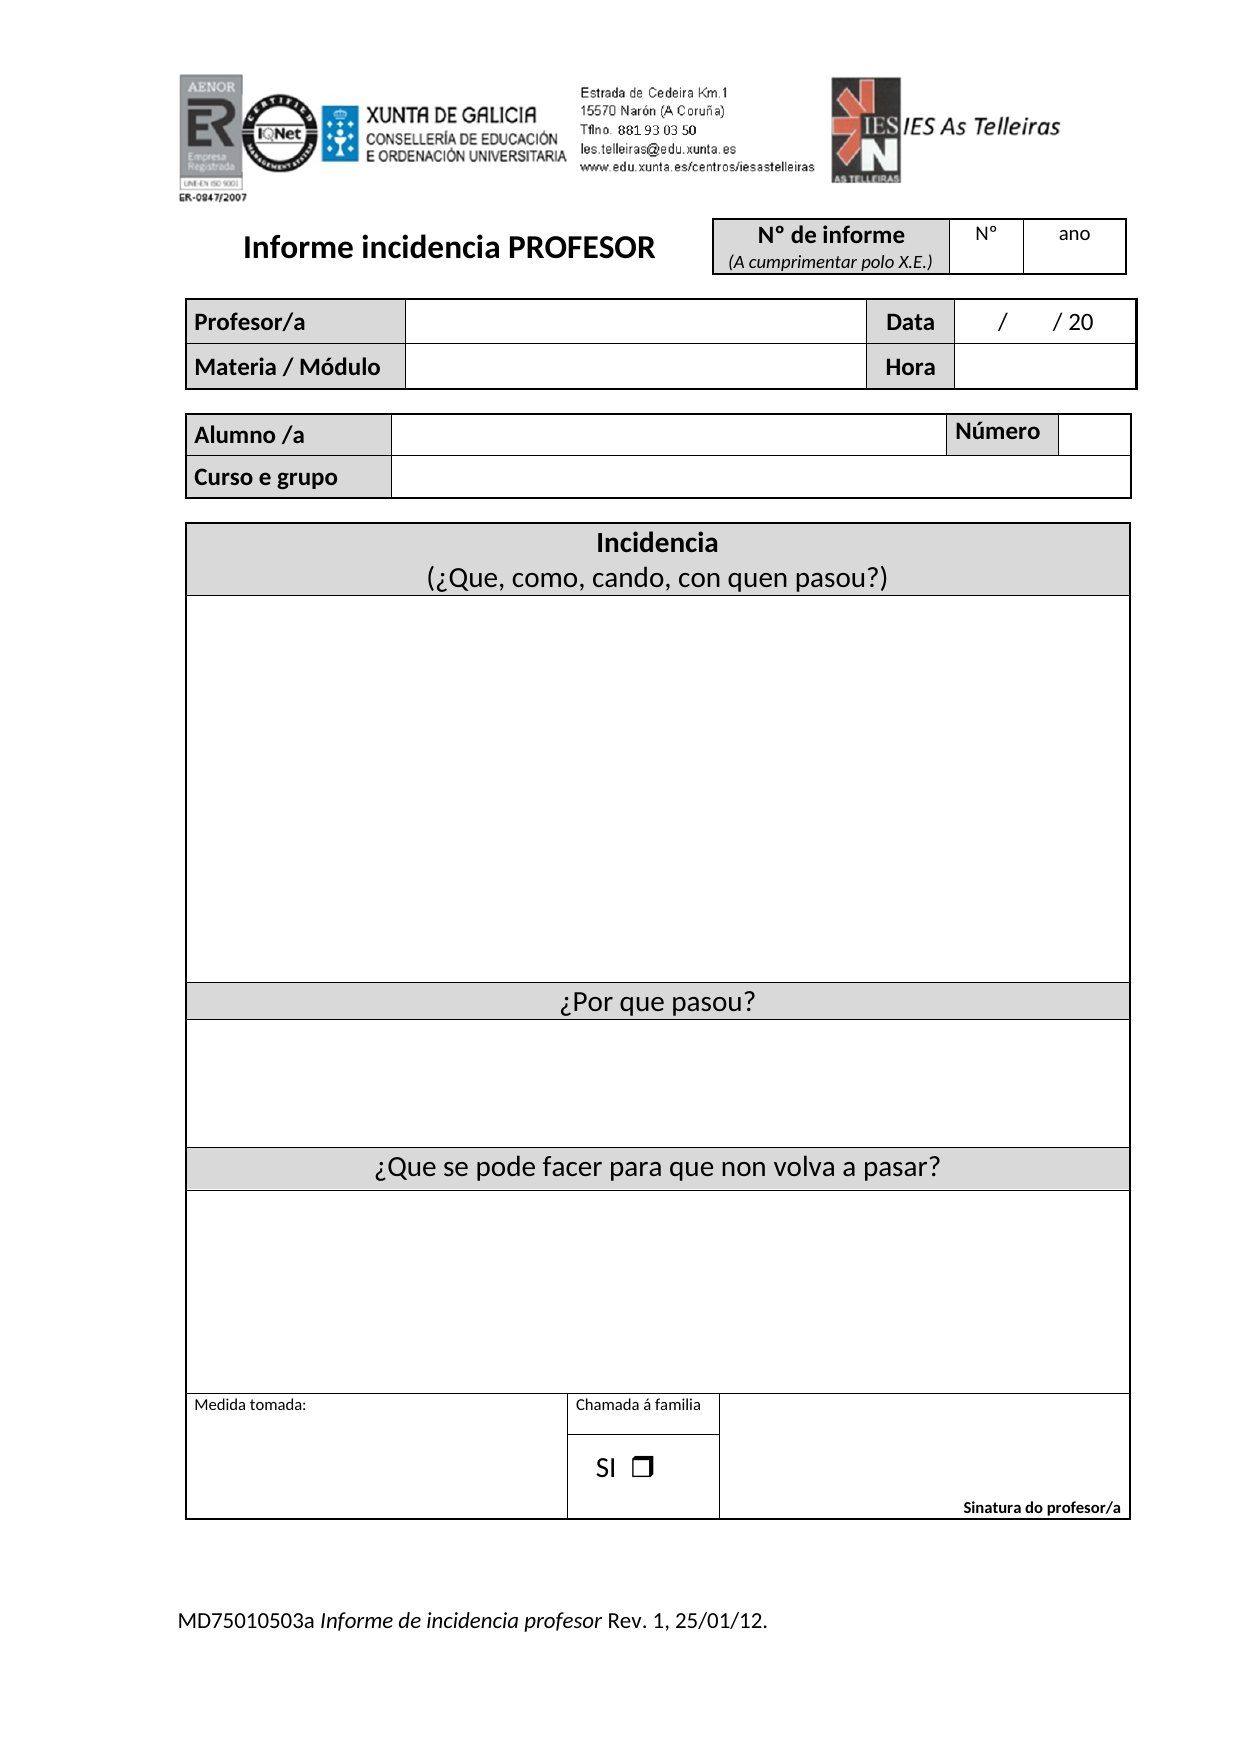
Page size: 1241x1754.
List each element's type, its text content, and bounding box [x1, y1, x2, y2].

table_cell SI  [568, 1435, 719, 1518]
table_cell Materia / Módulo [187, 344, 405, 388]
table_header [1059, 415, 1130, 455]
table_header Informe incidencia PROFESOR [186, 218, 712, 273]
table_header Profesor/a [187, 300, 405, 343]
table_cell Sinatura do profesor/a [720, 1394, 1129, 1518]
table_cell [406, 344, 866, 388]
table_header Nº [950, 220, 1023, 273]
table_cell [955, 344, 1135, 388]
table_cell [187, 1191, 1129, 1393]
table_header Número [947, 415, 1058, 455]
table_cell Curso e grupo [187, 456, 391, 497]
table_header Data [867, 300, 954, 343]
table_header Incidencia (¿Que, como, cando, con quen pasou?) [187, 524, 1129, 595]
table_cell Chamada á familia [568, 1394, 719, 1434]
table_header Alumno /a [187, 415, 391, 455]
table_cell ¿Por que pasou? [187, 983, 1129, 1019]
table_cell ¿Que se pode facer para que non volva a pasar? [187, 1148, 1129, 1189]
table_cell [392, 456, 1130, 497]
table_cell Medida tomada: [187, 1394, 567, 1518]
table_header [406, 300, 866, 343]
table_cell [187, 1020, 1129, 1147]
table_header / / 20 [955, 300, 1135, 343]
table_header Nº de informe (A cumprimentar polo X.E.) [714, 220, 949, 273]
table_header [392, 415, 946, 455]
table_header ano [1024, 220, 1125, 273]
table_cell [187, 596, 1129, 982]
table_cell Hora [867, 344, 954, 388]
picture [177, 73, 1063, 203]
